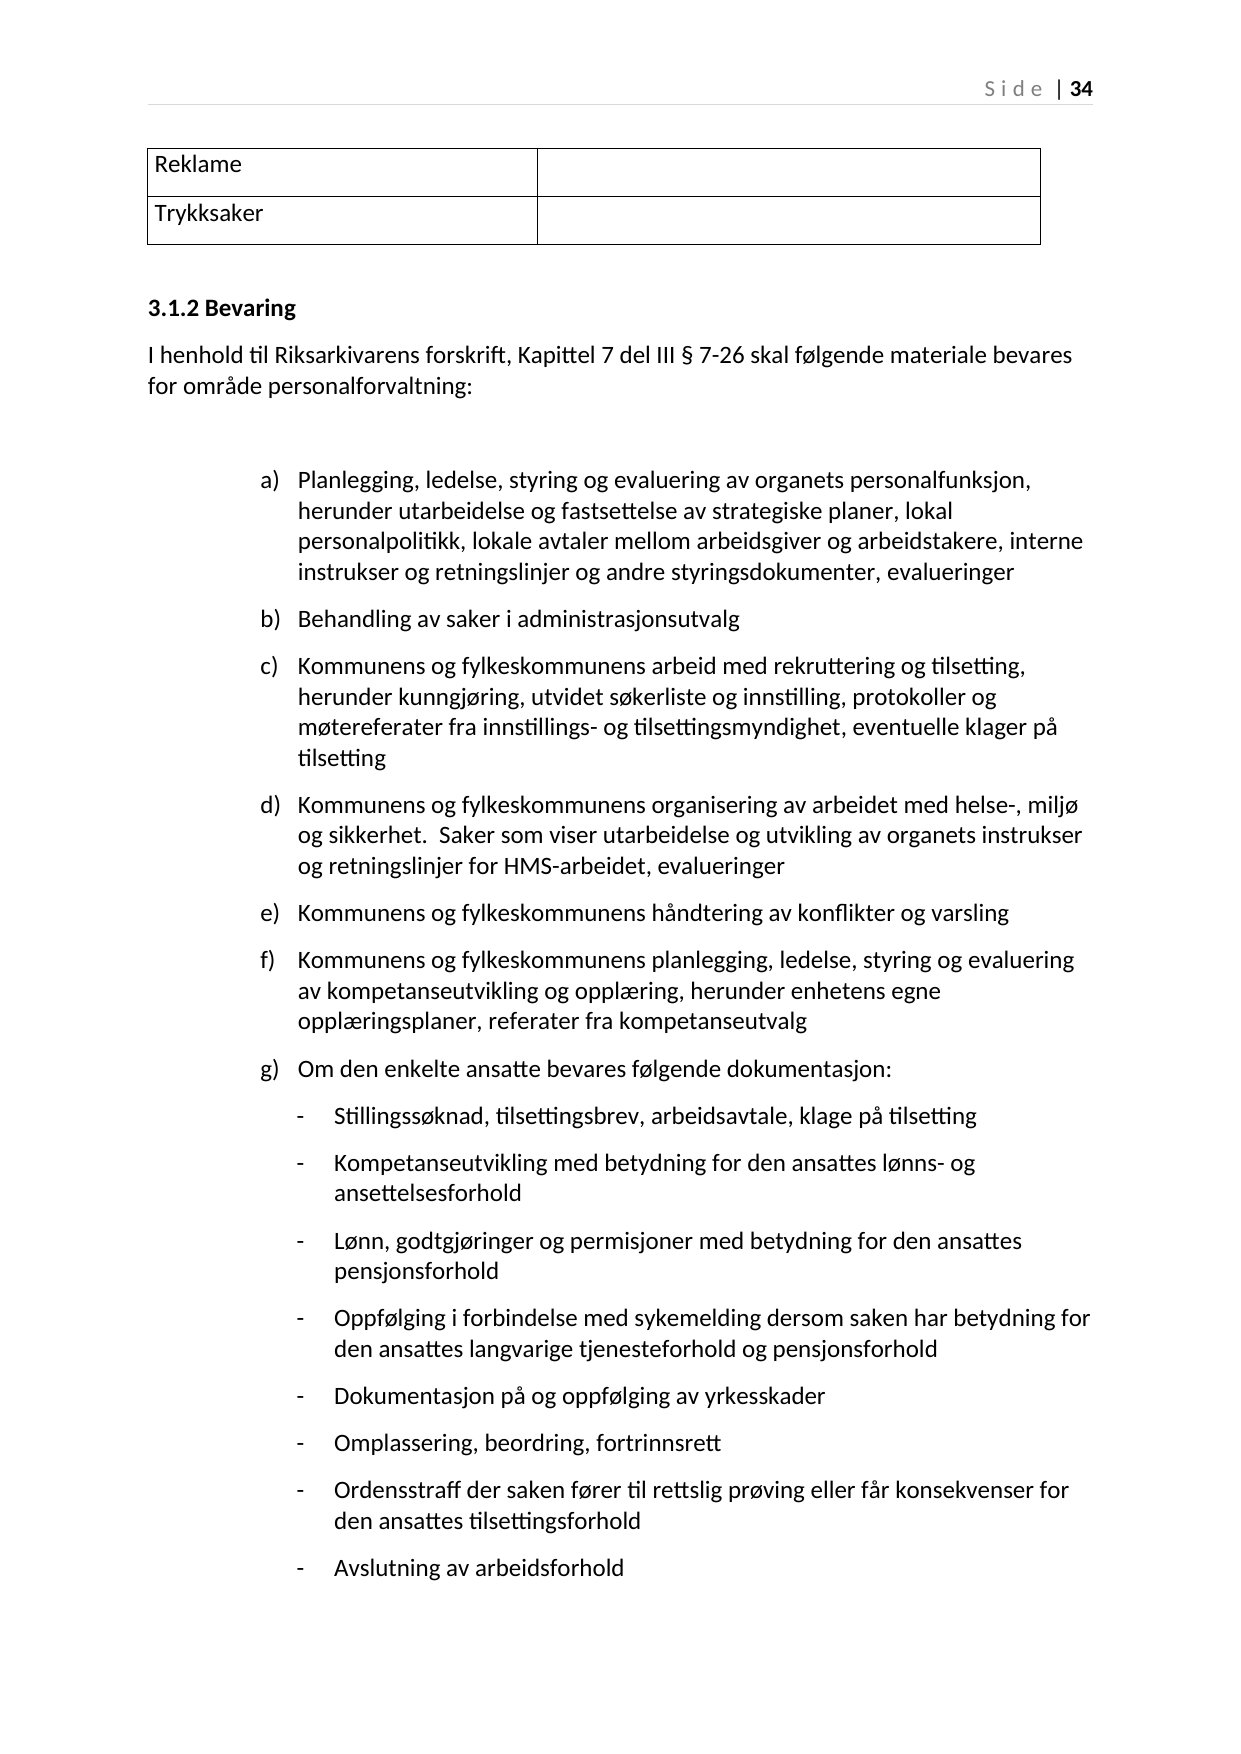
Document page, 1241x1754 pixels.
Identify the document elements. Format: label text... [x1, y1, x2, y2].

list Stillingssøknad, tilsettingsbrev, arbeidsavtale, klage på tilsetting [296, 1100, 1093, 1130]
table_cell [538, 149, 1040, 196]
list Dokumentasjon på og oppfølging av yrkesskader [296, 1380, 1093, 1411]
list Behandling av saker i administrasjonsutvalg [260, 603, 1093, 634]
list Om den enkelte ansatte bevares følgende dokumentasjon: [260, 1053, 1093, 1083]
list Kompetanseutvikling med betydning for den ansattes lønns- og ansettelsesforhold [296, 1147, 1093, 1208]
table_cell [538, 197, 1040, 244]
list Avslutning av arbeidsforhold [296, 1552, 1093, 1583]
list Planlegging, ledelse, styring og evaluering av organets personalfunksjon, herunder utarbeidelse og fastsettelse av strategiske planer, lokal personalpolitikk, lokale avtaler mellom arbeidsgiver og arbeidstakere, interne instrukser og retningslinjer og andre styringsdokumenter, evalueringer [260, 464, 1093, 586]
text 3.1.2 Bevaring [148, 292, 1093, 323]
list Lønn, godtgjøringer og permisjoner med betydning for den ansattes pensjonsforhold [296, 1225, 1093, 1286]
list Kommunens og fylkeskommunens planlegging, ledelse, styring og evaluering av kompetanseutvikling og opplæring, herunder enhetens egne opplæringsplaner, referater fra kompetanseutvalg [260, 944, 1093, 1036]
list Ordensstraff der saken fører til rettslig prøving eller får konsekvenser for den ansattes tilsettingsforhold [296, 1474, 1093, 1536]
list Kommunens og fylkeskommunens håndtering av konflikter og varsling [260, 897, 1093, 928]
text I henhold til Riksarkivarens forskrift, Kapittel 7 del III § 7-26 skal følgende materiale bevares for område personalforvaltning: [148, 339, 1093, 401]
list Omplassering, beordring, fortrinnsrett [296, 1427, 1093, 1458]
list Kommunens og fylkeskommunens arbeid med rekruttering og tilsetting, herunder kunngjøring, utvidet søkerliste og innstilling, protokoller og møtereferater fra innstillings- og tilsettingsmyndighet, eventuelle klager på tilsetting [260, 650, 1093, 772]
table_cell Trykksaker [148, 197, 537, 244]
list Oppfølging i forbindelse med sykemelding dersom saken har betydning for den ansattes langvarige tjenesteforhold og pensjonsforhold [296, 1302, 1093, 1363]
list Kommunens og fylkeskommunens organisering av arbeidet med helse-, miljø og sikkerhet. Saker som viser utarbeidelse og utvikling av organets instrukser og retningslinjer for HMS-arbeidet, evalueringer [260, 789, 1093, 881]
table_cell Reklame [148, 149, 537, 196]
